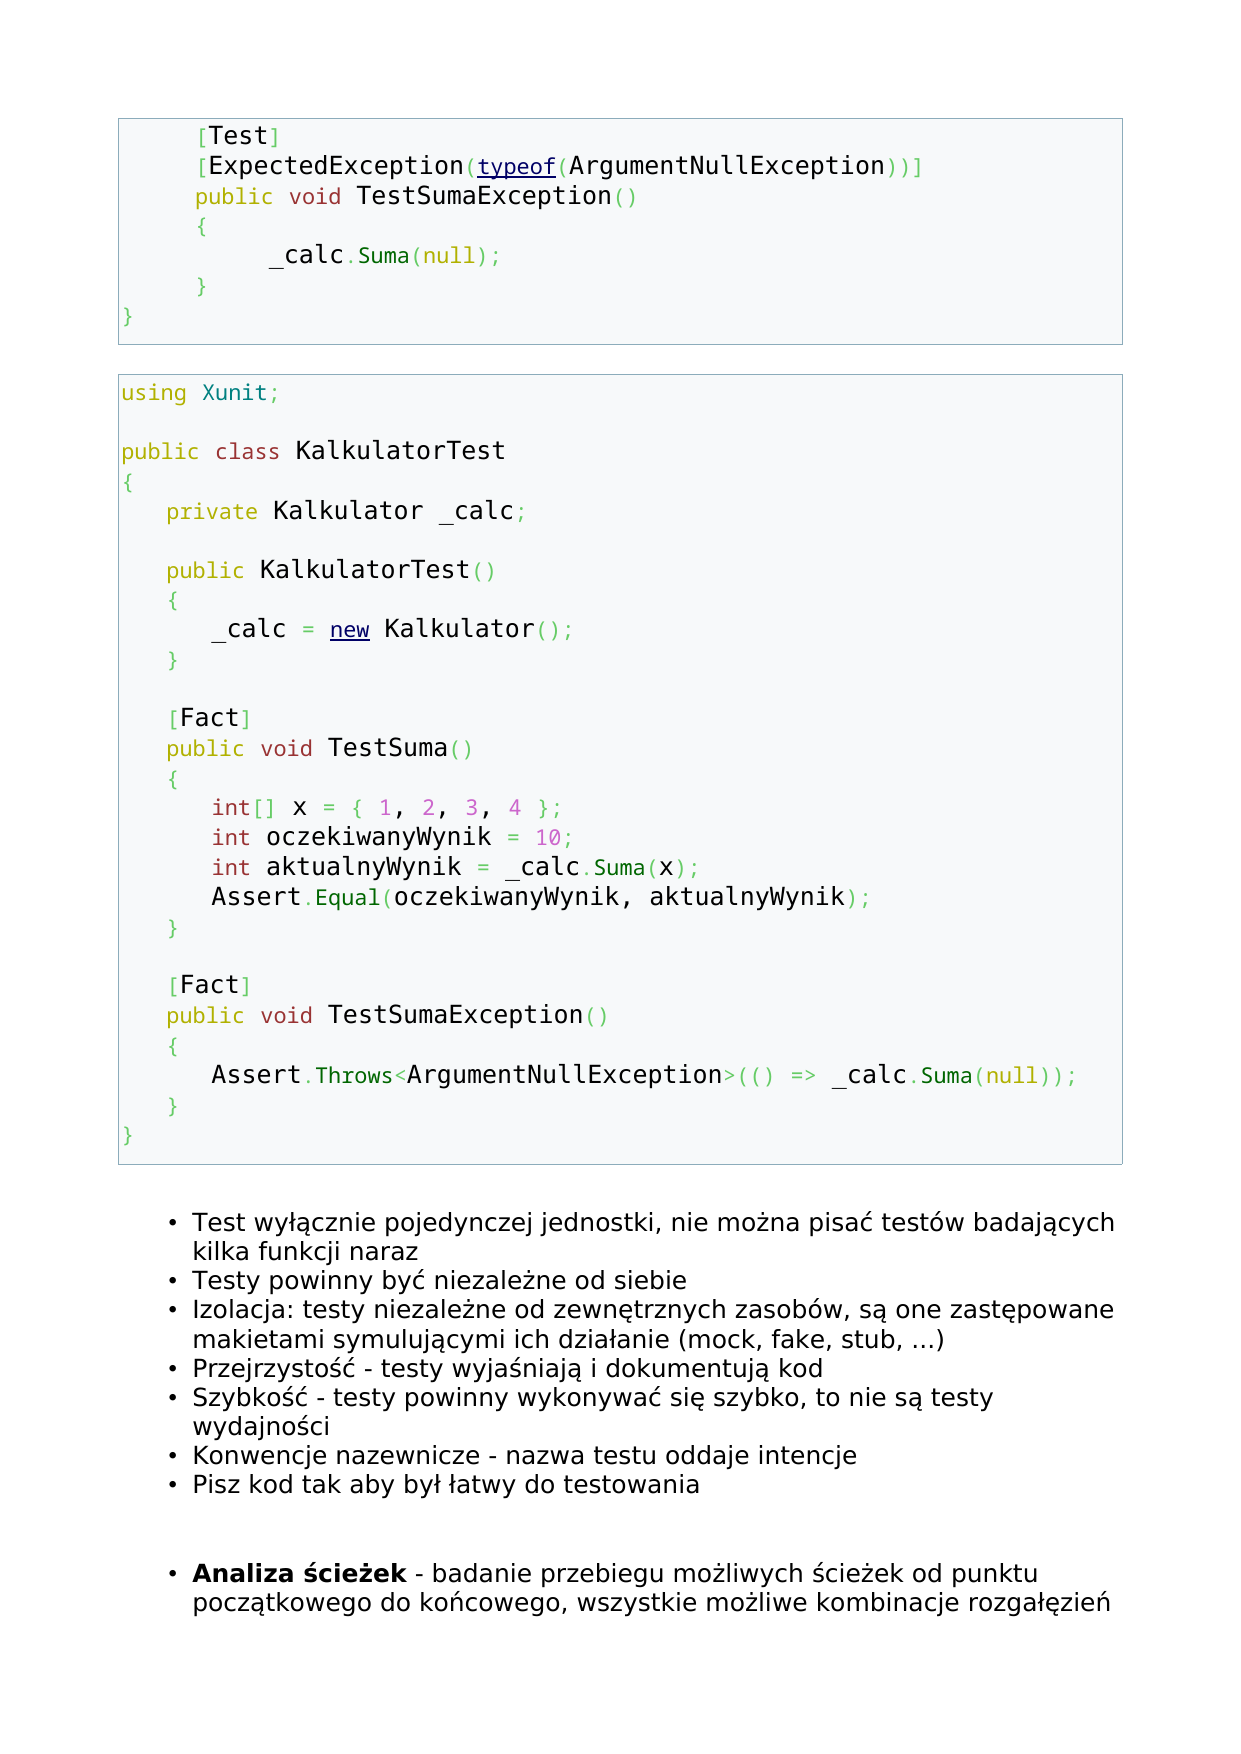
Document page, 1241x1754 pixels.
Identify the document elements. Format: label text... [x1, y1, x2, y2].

list Izolacja: testy niezależne od zewnętrznych zasobów, są one zastępowane makietami symulującymi ich działanie (mock, fake, stub, ...) [177, 1296, 1122, 1354]
list Konwencje nazewnicze - nazwa testu oddaje intencje [177, 1442, 1122, 1471]
list Szybkość - testy powinny wykonywać się szybko, to nie są testy wydajności [177, 1383, 1122, 1442]
list Testy powinny być niezależne od siebie [177, 1267, 1122, 1296]
table_header using Xunit; public class KalkulatorTest { private Kalkulator _calc; public KalkulatorTest() { _calc = new Kalkulator(); } [Fact] public void TestSuma() { int[] x = { 1, 2, 3, 4 }; int oczekiwanyWynik = 10; int aktualnyWynik = _calc.Suma(x); Assert.Equal(oczekiwanyWynik, aktualnyWynik); } [Fact] public void TestSumaException() { Assert.Throws<ArgumentNullException>(() => _calc.Suma(null)); } } [119, 375, 1122, 1164]
list Przejrzystość - testy wyjaśniają i dokumentują kod [177, 1354, 1122, 1383]
table_header [Test] [ExpectedException(typeof(ArgumentNullException))] public void TestSumaException() { _calc.Suma(null); } } [119, 119, 1122, 344]
list Test wyłącznie pojedynczej jednostki, nie można pisać testów badających kilka funkcji naraz [177, 1208, 1122, 1267]
list Pisz kod tak aby był łatwy do testowania [177, 1471, 1122, 1500]
list Analiza ścieżek - badanie przebiegu możliwych ścieżek od punktu początkowego do końcowego, wszystkie możliwe kombinacje rozgałęzień [177, 1559, 1122, 1617]
